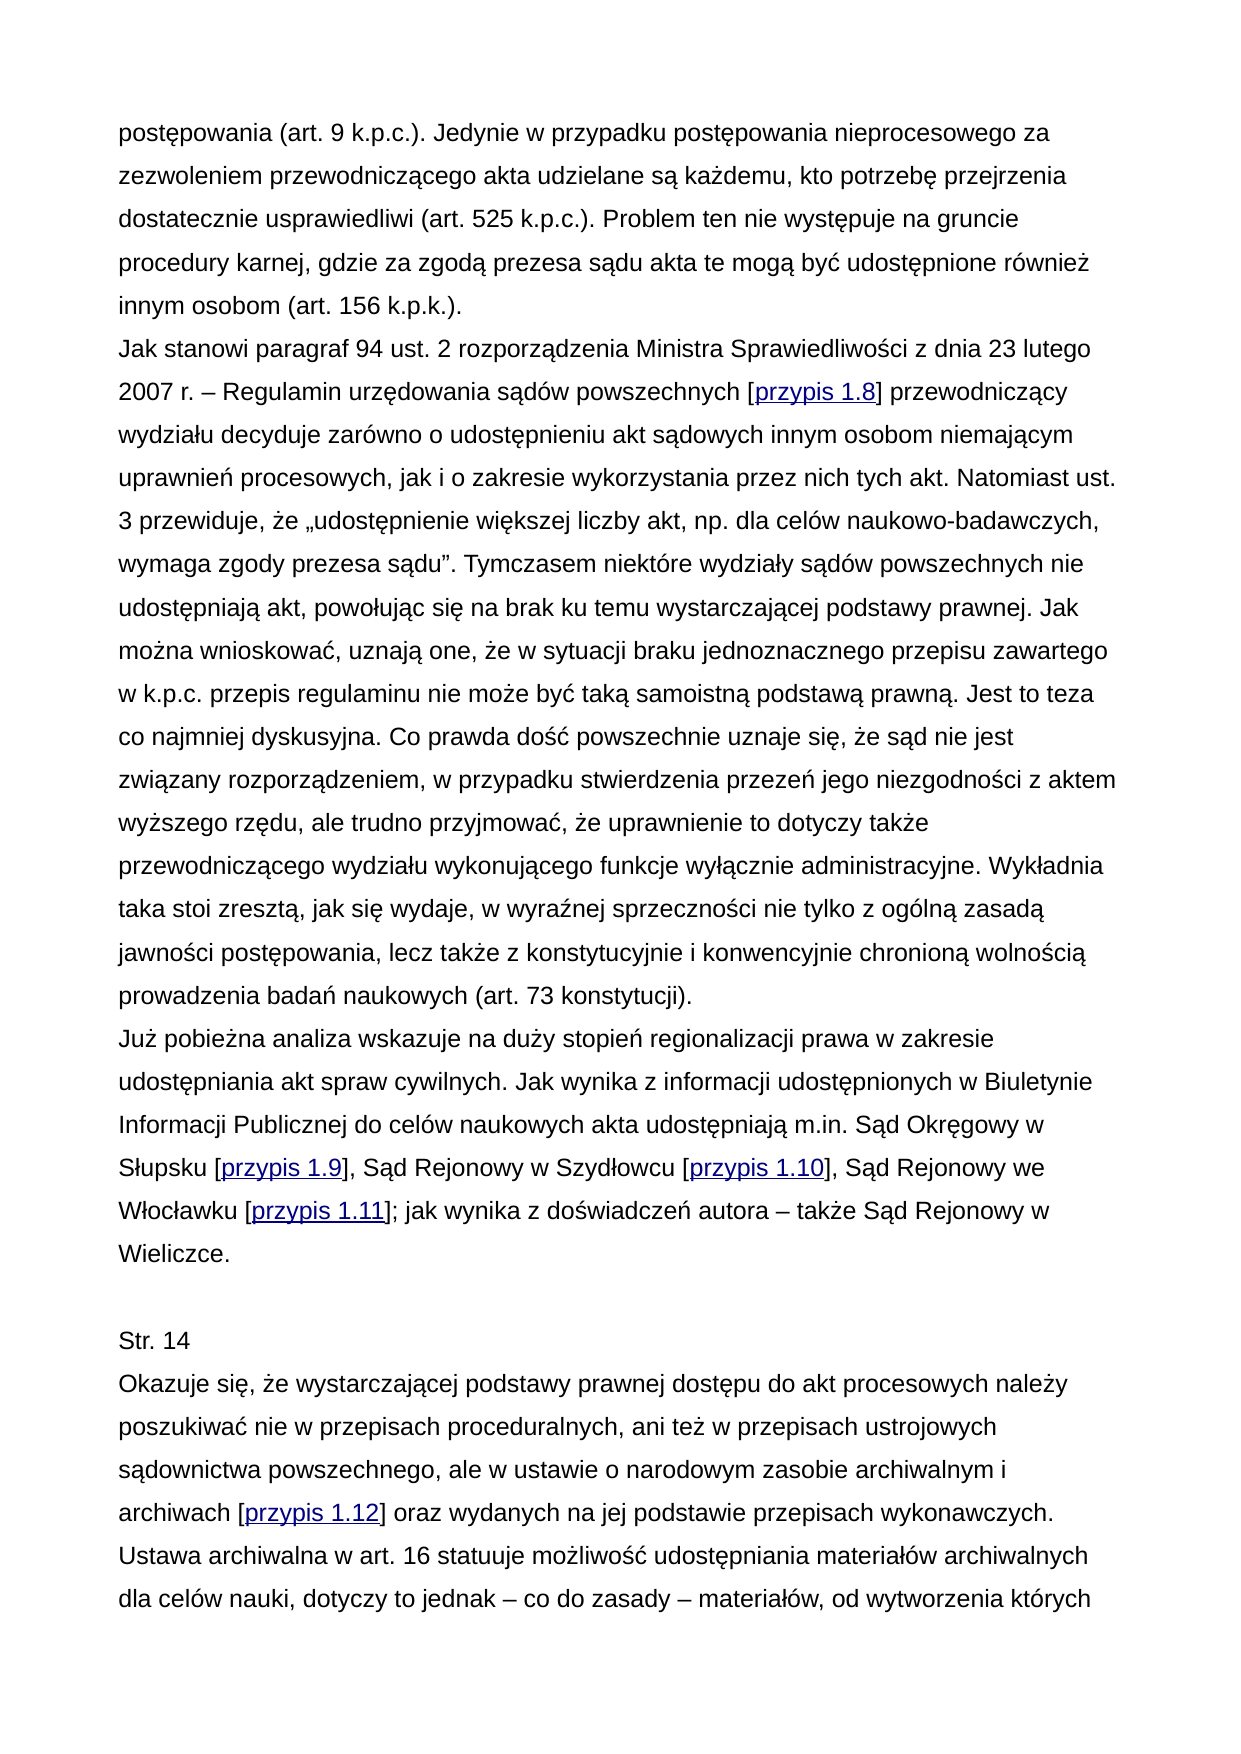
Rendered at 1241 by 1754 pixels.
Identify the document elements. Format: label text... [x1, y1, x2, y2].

text Str. 14 [118, 1326, 1122, 1354]
text Okazuje się, że wystarczającej podstawy prawnej dostępu do akt procesowych należy poszukiwać nie w przepisach proceduralnych, ani też w przepisach ustrojowych sądownictwa powszechnego, ale w ustawie o narodowym zasobie archiwalnym i archiwach [przypis 1.12] oraz wydanych na jej podstawie przepisach wykonawczych. Ustawa archiwalna w art. 16 statuuje możliwość udostępniania materiałów archiwalnych dla celów nauki, dotyczy to jednak – co do zasady – materiałów, od wytworzenia których [118, 1369, 1122, 1613]
text postępowania (art. 9 k.p.c.). Jedynie w przypadku postępowania nieprocesowego za zezwoleniem przewodniczącego akta udzielane są każdemu, kto potrzebę przejrzenia dostatecznie usprawiedliwi (art. 525 k.p.c.). Problem ten nie występuje na gruncie procedury karnej, gdzie za zgodą prezesa sądu akta te mogą być udostępnione również innym osobom (art. 156 k.p.k.). [118, 118, 1122, 319]
text Jak stanowi paragraf 94 ust. 2 rozporządzenia Ministra Sprawiedliwości z dnia 23 lutego 2007 r. – Regulamin urzędowania sądów powszechnych [przypis 1.8] przewodniczący wydziału decyduje zarówno o udostępnieniu akt sądowych innym osobom niemającym uprawnień procesowych, jak i o zakresie wykorzystania przez nich tych akt. Natomiast ust. 3 przewiduje, że „udostępnienie większej liczby akt, np. dla celów naukowo-badawczych, wymaga zgody prezesa sądu”. Tymczasem niektóre wydziały sądów powszechnych nie udostępniają akt, powołując się na brak ku temu wystarczającej podstawy prawnej. Jak można wnioskować, uznają one, że w sytuacji braku jednoznacznego przepisu zawartego w k.p.c. przepis regulaminu nie może być taką samoistną podstawą prawną. Jest to teza co najmniej dyskusyjna. Co prawda dość powszechnie uznaje się, że sąd nie jest związany rozporządzeniem, w przypadku stwierdzenia przezeń jego niezgodności z aktem wyższego rzędu, ale trudno przyjmować, że uprawnienie to dotyczy także przewodniczącego wydziału wykonującego funkcje wyłącznie administracyjne. Wykładnia taka stoi zresztą, jak się wydaje, w wyraźnej sprzeczności nie tylko z ogólną zasadą jawności postępowania, lecz także z konstytucyjnie i konwencyjnie chronioną wolnością prowadzenia badań naukowych (art. 73 konstytucji). [118, 334, 1122, 1009]
text Już pobieżna analiza wskazuje na duży stopień regionalizacji prawa w zakresie udostępniania akt spraw cywilnych. Jak wynika z informacji udostępnionych w Biuletynie Informacji Publicznej do celów naukowych akta udostępniają m.in. Sąd Okręgowy w Słupsku [przypis 1.9], Sąd Rejonowy w Szydłowcu [przypis 1.10], Sąd Rejonowy we Włocławku [przypis 1.11]; jak wynika z doświadczeń autora – także Sąd Rejonowy w Wieliczce. [118, 1024, 1122, 1268]
